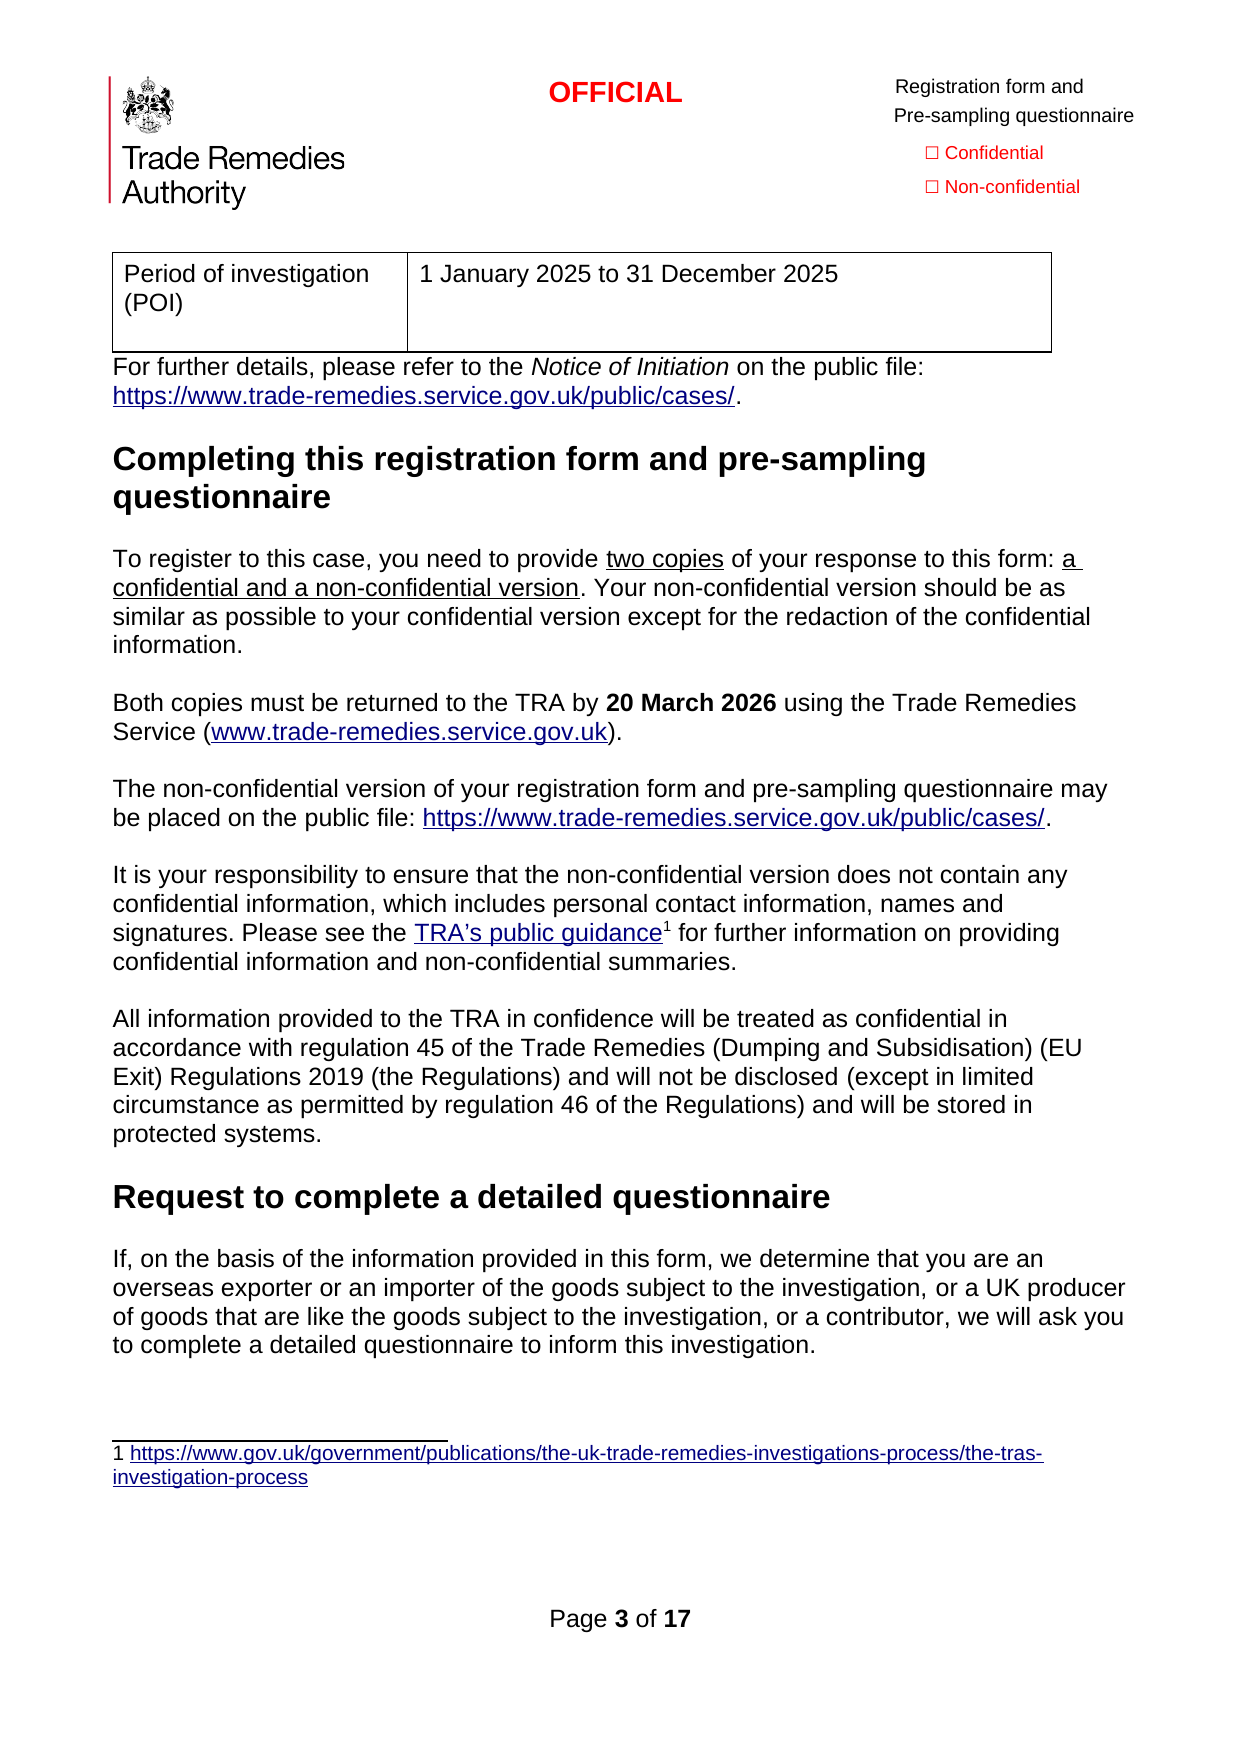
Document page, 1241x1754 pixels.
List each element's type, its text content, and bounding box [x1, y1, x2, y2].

subtitle Completing this registration form and pre-sampling questionnaire [112, 439, 1128, 516]
text https://www.gov.uk/government/publications/the-uk-trade-remedies-investigations-process/the-tras-investigation-process [112, 1441, 1128, 1489]
text For further details, please refer to the Notice of Initiation on the public file: https://www.trade-remedies.service.gov.uk/public/cases/. [112, 352, 1128, 410]
table_cell Period of investigation (POI) [113, 253, 407, 351]
text If, on the basis of the information provided in this form, we determine that you are an overseas exporter or an importer of the goods subject to the investigation, or a UK producer of goods that are like the goods subject to the investigation, or a contributor, we will ask you to complete a detailed questionnaire to inform this investigation. [112, 1244, 1128, 1359]
text The non-confidential version of your registration form and pre-sampling questionnaire may be placed on the public file: https://www.trade-remedies.service.gov.uk/public/cases/. [112, 774, 1128, 832]
text To register to this case, you need to provide two copies of your response to this form: a confidential and a non-confidential version. Your non-confidential version should be as similar as possible to your confidential version except for the redaction of the confidential information. [112, 544, 1128, 659]
text Both copies must be returned to the TRA by 20 March 2026 using the Trade Remedies Service (www.trade-remedies.service.gov.uk). [112, 688, 1128, 746]
text All information provided to the TRA in confidence will be treated as confidential in accordance with regulation 45 of the Trade Remedies (Dumping and Subsidisation) (EU Exit) Regulations 2019 (the Regulations) and will not be disclosed (except in limited circumstance as permitted by regulation 46 of the Regulations) and will be stored in protected systems. [112, 1004, 1128, 1148]
text Request to complete a detailed questionnaire [112, 1177, 1128, 1215]
table_cell 1 January 2025 to 31 December 2025 [408, 253, 1051, 351]
text It is your responsibility to ensure that the non-confidential version does not contain any confidential information, which includes personal contact information, names and signatures. Please see the TRA’s public guidance for further information on providing confidential information and non-confidential summaries. [112, 861, 1128, 976]
